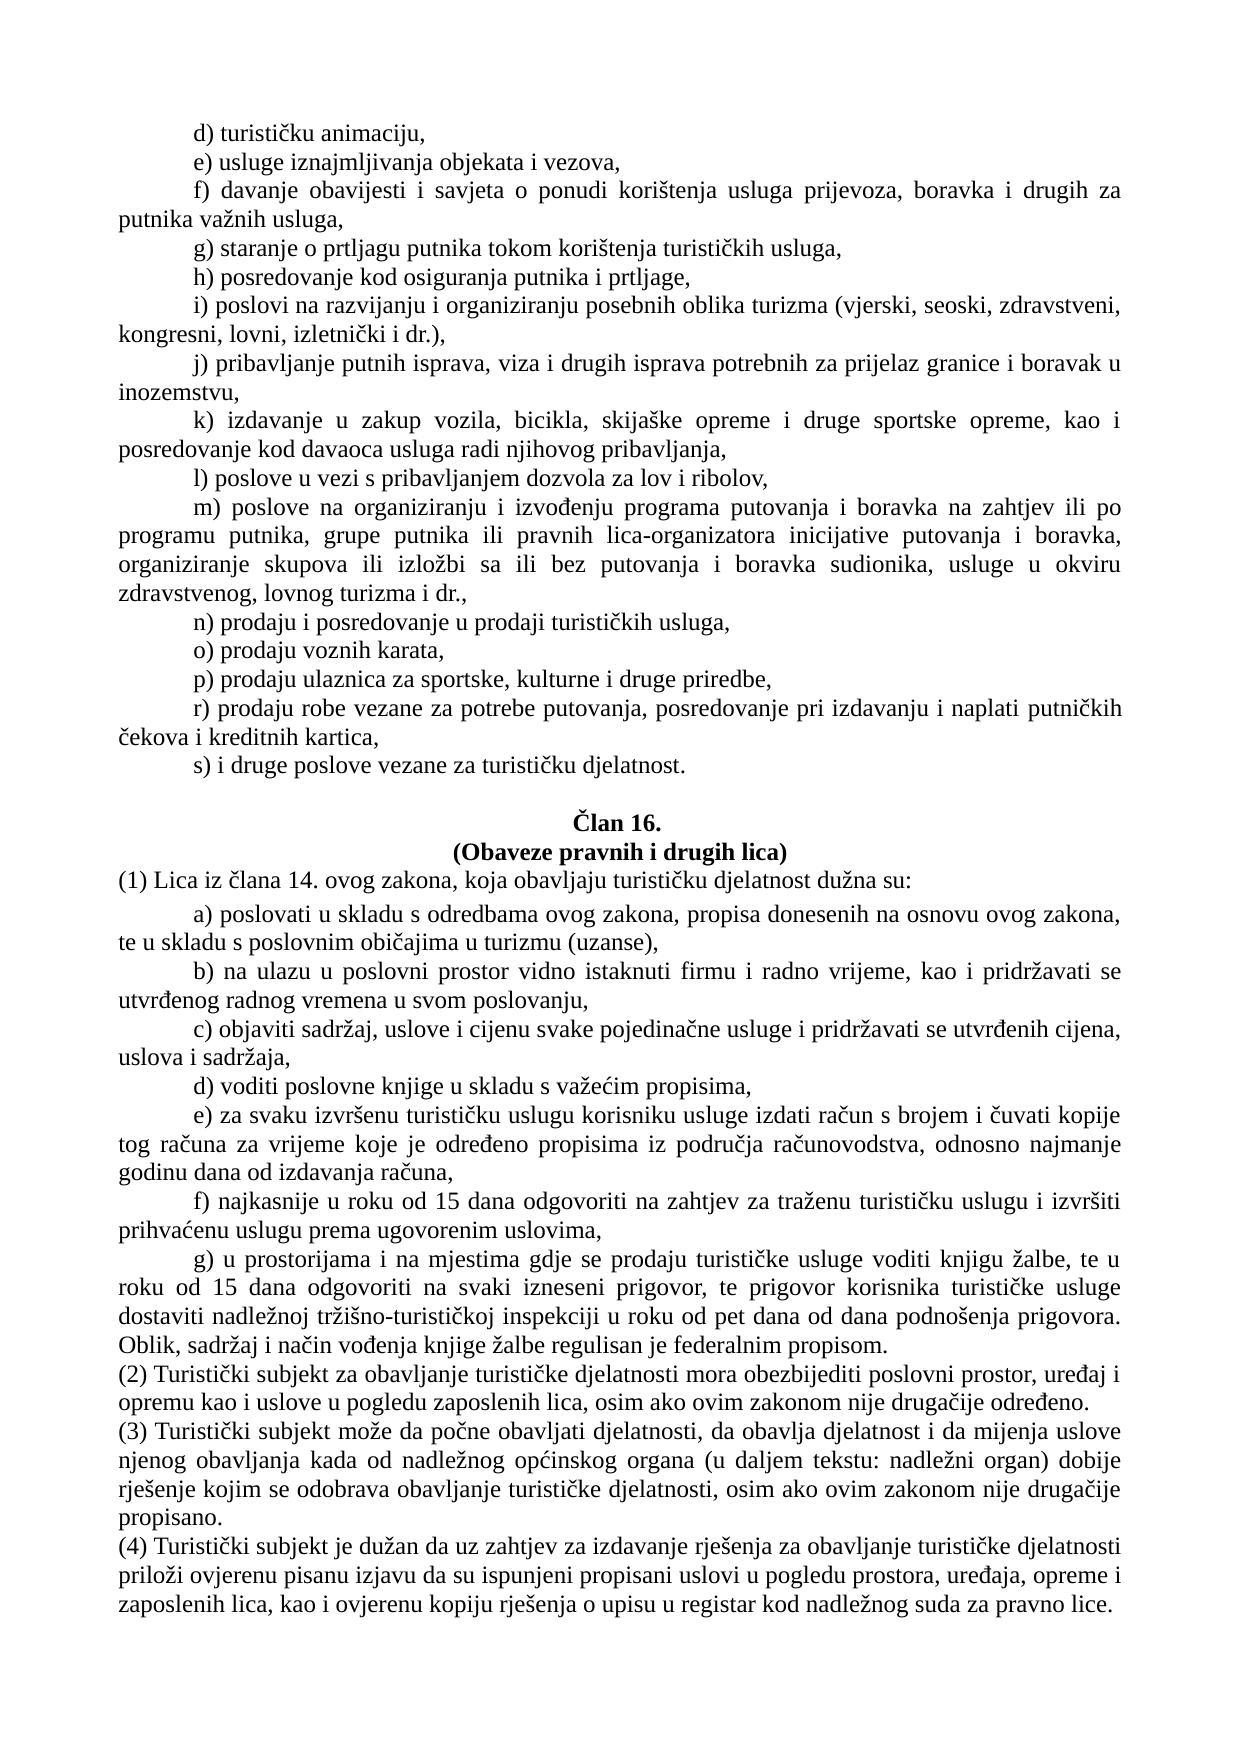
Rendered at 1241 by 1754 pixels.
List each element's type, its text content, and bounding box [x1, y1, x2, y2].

text f) davanje obavijesti i savjeta o ponudi korištenja usluga prijevoza, boravka i drugih za putnika važnih usluga, [118, 176, 1122, 233]
text (1) Lica iz člana 14. ovog zakona, koja obavljaju turističku djelatnost dužna su: [118, 866, 1122, 894]
text i) poslovi na razvijanju i organiziranju posebnih oblika turizma (vjerski, seoski, zdravstveni, kongresni, lovni, izletnički i dr.), [118, 291, 1122, 348]
text h) posredovanje kod osiguranja putnika i prtljage, [118, 262, 1122, 291]
text e) usluge iznajmljivanja objekata i vezova, [118, 147, 1122, 176]
text e) za svaku izvršenu turističku uslugu korisniku usluge izdati račun s brojem i čuvati kopije tog računa za vrijeme koje je određeno propisima iz područja računovodstva, odnosno najmanje godinu dana od izdavanja računa, [118, 1100, 1122, 1186]
text p) prodaju ulaznica za sportske, kulturne i druge priredbe, [118, 664, 1122, 693]
text n) prodaju i posredovanje u prodaji turističkih usluga, [118, 607, 1122, 636]
text o) prodaju voznih karata, [118, 636, 1122, 664]
text l) poslove u vezi s pribavljanjem dozvola za lov i ribolov, [118, 463, 1122, 492]
text r) prodaju robe vezane za potrebe putovanja, posredovanje pri izdavanju i naplati putničkih čekova i kreditnih kartica, [118, 693, 1122, 751]
text f) najkasnije u roku od 15 dana odgovoriti na zahtjev za traženu turističku uslugu i izvršiti prihvaćenu uslugu prema ugovorenim uslovima, [118, 1186, 1122, 1244]
text d) voditi poslovne knjige u skladu s važećim propisima, [118, 1071, 1122, 1100]
text d) turističku animaciju, [118, 118, 1122, 147]
text (Obaveze pravnih i drugih lica) [118, 837, 1122, 866]
text (4) Turistički subjekt je dužan da uz zahtjev za izdavanje rješenja za obavljanje turističke djelatnosti priloži ovjerenu pisanu izjavu da su ispunjeni propisani uslovi u pogledu prostora, uređaja, opreme i zaposlenih lica, kao i ovjerenu kopiju rješenja o upisu u registar kod nadležnog suda za pravno lice. [118, 1531, 1122, 1617]
text k) izdavanje u zakup vozila, bicikla, skijaške opreme i druge sportske opreme, kao i posredovanje kod davaoca usluga radi njihovog pribavljanja, [118, 406, 1122, 463]
text j) pribavljanje putnih isprava, viza i drugih isprava potrebnih za prijelaz granice i boravak u inozemstvu, [118, 348, 1122, 406]
text c) objaviti sadržaj, uslove i cijenu svake pojedinačne usluge i pridržavati se utvrđenih cijena, uslova i sadržaja, [118, 1014, 1122, 1071]
text g) u prostorijama i na mjestima gdje se prodaju turističke usluge voditi knjigu žalbe, te u roku od 15 dana odgovoriti na svaki izneseni prigovor, te prigovor korisnika turističke usluge dostaviti nadležnoj tržišno-turističkoj inspekciji u roku od pet dana od dana podnošenja prigovora. Oblik, sadržaj i način vođenja knjige žalbe regulisan je federalnim propisom. [118, 1244, 1122, 1359]
text g) staranje o prtljagu putnika tokom korištenja turističkih usluga, [118, 233, 1122, 262]
text (2) Turistički subjekt za obavljanje turističke djelatnosti mora obezbijediti poslovni prostor, uređaj i opremu kao i uslove u pogledu zaposlenih lica, osim ako ovim zakonom nije drugačije određeno. [118, 1359, 1122, 1416]
text s) i druge poslove vezane za turističku djelatnost. [118, 751, 1122, 779]
text Član 16. [118, 808, 1122, 837]
text m) poslove na organiziranju i izvođenju programa putovanja i boravka na zahtjev ili po programu putnika, grupe putnika ili pravnih lica-organizatora inicijative putovanja i boravka, organiziranje skupova ili izložbi sa ili bez putovanja i boravka sudionika, usluge u okviru zdravstvenog, lovnog turizma i dr., [118, 492, 1122, 607]
text a) poslovati u skladu s odredbama ovog zakona, propisa donesenih na osnovu ovog zakona, te u skladu s poslovnim običajima u turizmu (uzanse), [118, 899, 1122, 956]
text (3) Turistički subjekt može da počne obavljati djelatnosti, da obavlja djelatnost i da mijenja uslove njenog obavljanja kada od nadležnog općinskog organa (u daljem tekstu: nadležni organ) dobije rješenje kojim se odobrava obavljanje turističke djelatnosti, osim ako ovim zakonom nije drugačije propisano. [118, 1416, 1122, 1531]
text b) na ulazu u poslovni prostor vidno istaknuti firmu i radno vrijeme, kao i pridržavati se utvrđenog radnog vremena u svom poslovanju, [118, 956, 1122, 1014]
